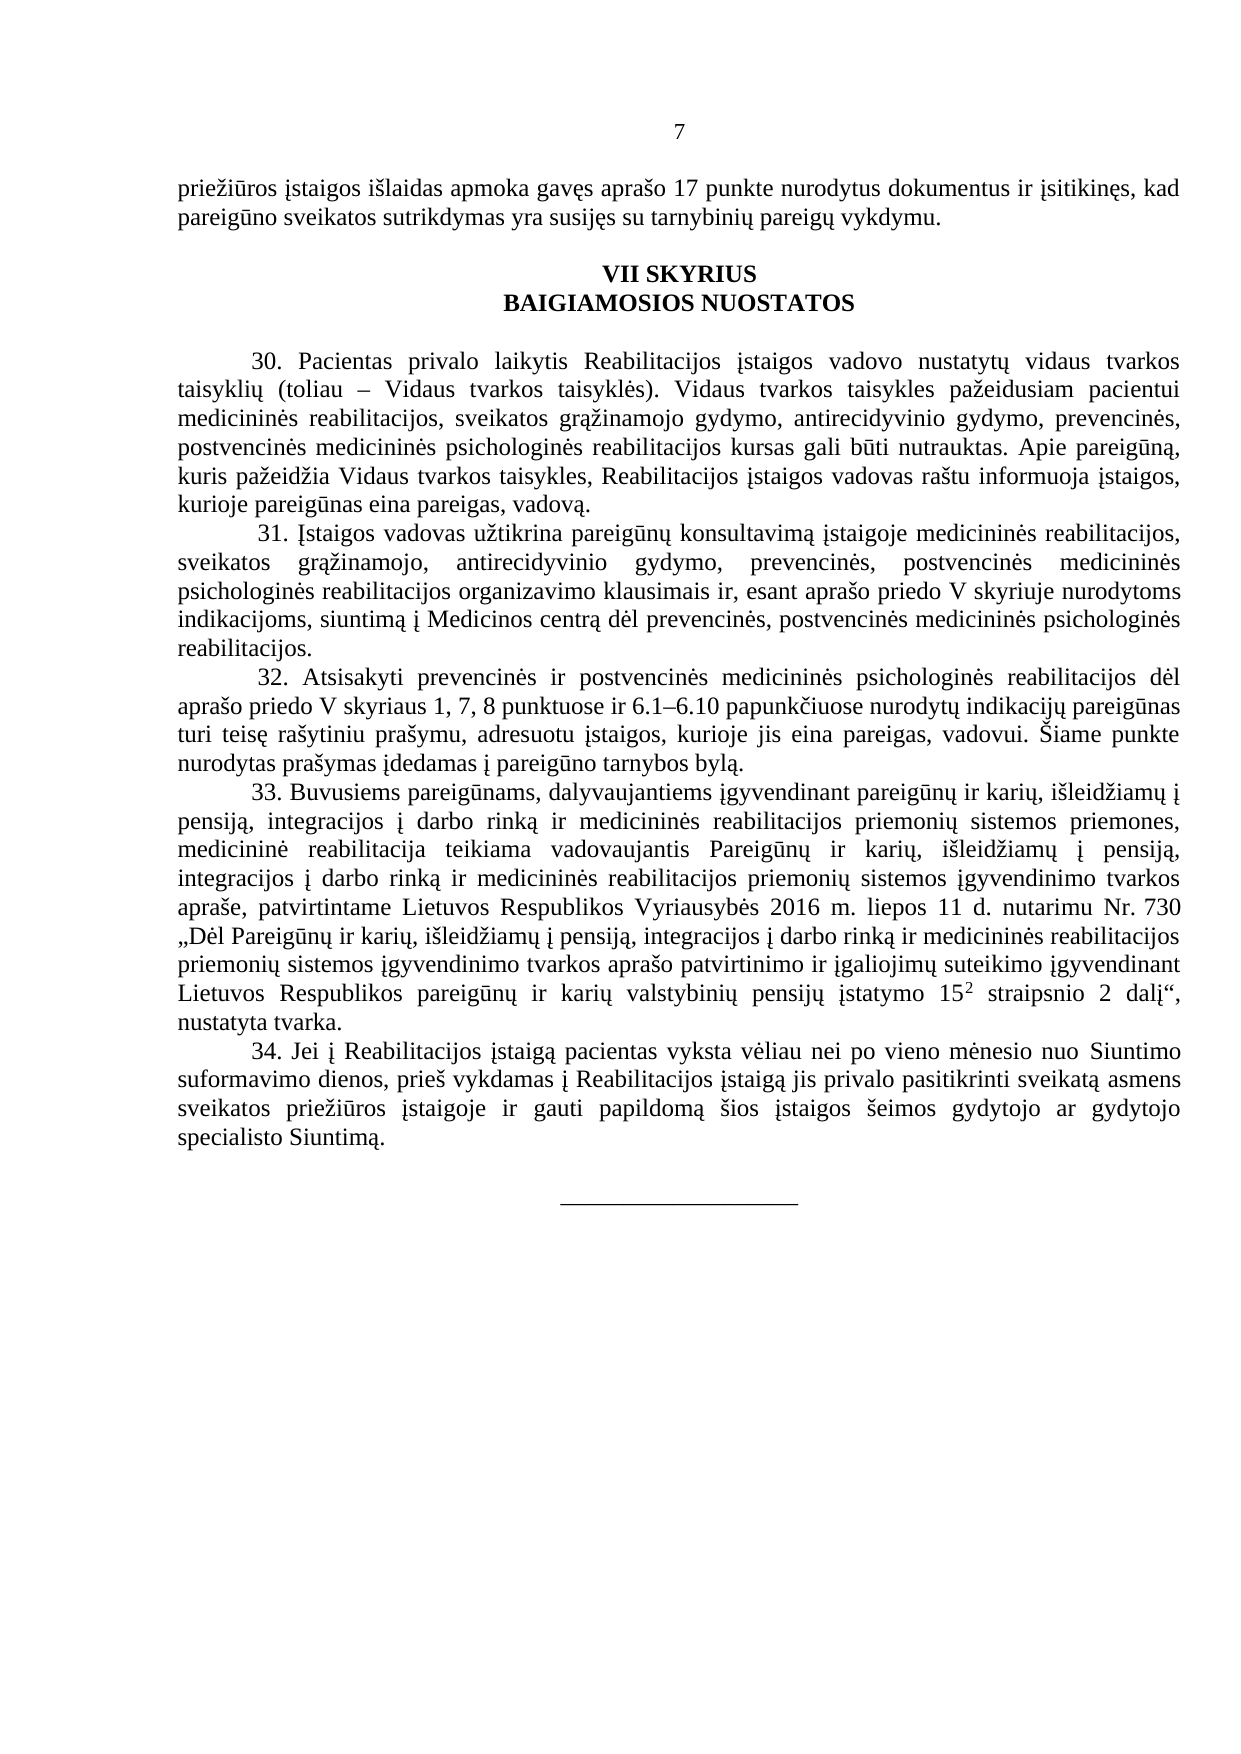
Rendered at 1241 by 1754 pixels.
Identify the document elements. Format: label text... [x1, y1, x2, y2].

text 33. Buvusiems pareigūnams, dalyvaujantiems įgyvendinant pareigūnų ir karių, išleidžiamų į pensiją, integracijos į darbo rinką ir medicininės reabilitacijos priemonių sistemos priemones, medicininė reabilitacija teikiama vadovaujantis Pareigūnų ir karių, išleidžiamų į pensiją, integracijos į darbo rinką ir medicininės reabilitacijos priemonių sistemos įgyvendinimo tvarkos apraše, patvirtintame Lietuvos Respublikos Vyriausybės 2016 m. liepos 11 d. nutarimu Nr. 730 „Dėl Pareigūnų ir karių, išleidžiamų į pensiją, integracijos į darbo rinką ir medicininės reabilitacijos priemonių sistemos įgyvendinimo tvarkos aprašo patvirtinimo ir įgaliojimų suteikimo įgyvendinant Lietuvos Respublikos pareigūnų ir karių valstybinių pensijų įstatymo 152 straipsnio 2 dalį“, nustatyta tvarka. [177, 777, 1181, 1036]
text 34. Jei į Reabilitacijos įstaigą pacientas vyksta vėliau nei po vieno mėnesio nuo Siuntimo suformavimo dienos, prieš vykdamas į Reabilitacijos įstaigą jis privalo pasitikrinti sveikatą asmens sveikatos priežiūros įstaigoje ir gauti papildomą šios įstaigos šeimos gydytojo ar gydytojo specialisto Siuntimą. [177, 1036, 1181, 1151]
text priežiūros įstaigos išlaidas apmoka gavęs aprašo 17 punkte nurodytus dokumentus ir įsitikinęs, kad pareigūno sveikatos sutrikdymas yra susijęs su tarnybinių pareigų vykdymu. [177, 173, 1181, 231]
text VII SKYRIUS [177, 259, 1181, 288]
text 32. Atsisakyti prevencinės ir postvencinės medicininės psichologinės reabilitacijos dėl aprašo priedo V skyriaus 1, 7, 8 punktuose ir 6.1–6.10 papunkčiuose nurodytų indikacijų pareigūnas turi teisę rašytiniu prašymu, adresuotu įstaigos, kurioje jis eina pareigas, vadovui. Šiame punkte nurodytas prašymas įdedamas į pareigūno tarnybos bylą. [177, 662, 1181, 777]
text ___________________ [177, 1179, 1181, 1208]
text BAIGIAMOSIOS NUOSTATOS [177, 288, 1181, 317]
text 30. Pacientas privalo laikytis Reabilitacijos įstaigos vadovo nustatytų vidaus tvarkos taisyklių (toliau – Vidaus tvarkos taisyklės). Vidaus tvarkos taisykles pažeidusiam pacientui medicininės reabilitacijos, sveikatos grąžinamojo gydymo, antirecidyvinio gydymo, prevencinės, postvencinės medicininės psichologinės reabilitacijos kursas gali būti nutrauktas. Apie pareigūną, kuris pažeidžia Vidaus tvarkos taisykles, Reabilitacijos įstaigos vadovas raštu informuoja įstaigos, kurioje pareigūnas eina pareigas, vadovą. [177, 346, 1181, 518]
text 31. Įstaigos vadovas užtikrina pareigūnų konsultavimą įstaigoje medicininės reabilitacijos, sveikatos grąžinamojo, antirecidyvinio gydymo, prevencinės, postvencinės medicininės psichologinės reabilitacijos organizavimo klausimais ir, esant aprašo priedo V skyriuje nurodytoms indikacijoms, siuntimą į Medicinos centrą dėl prevencinės, postvencinės medicininės psichologinės reabilitacijos. [177, 518, 1181, 662]
